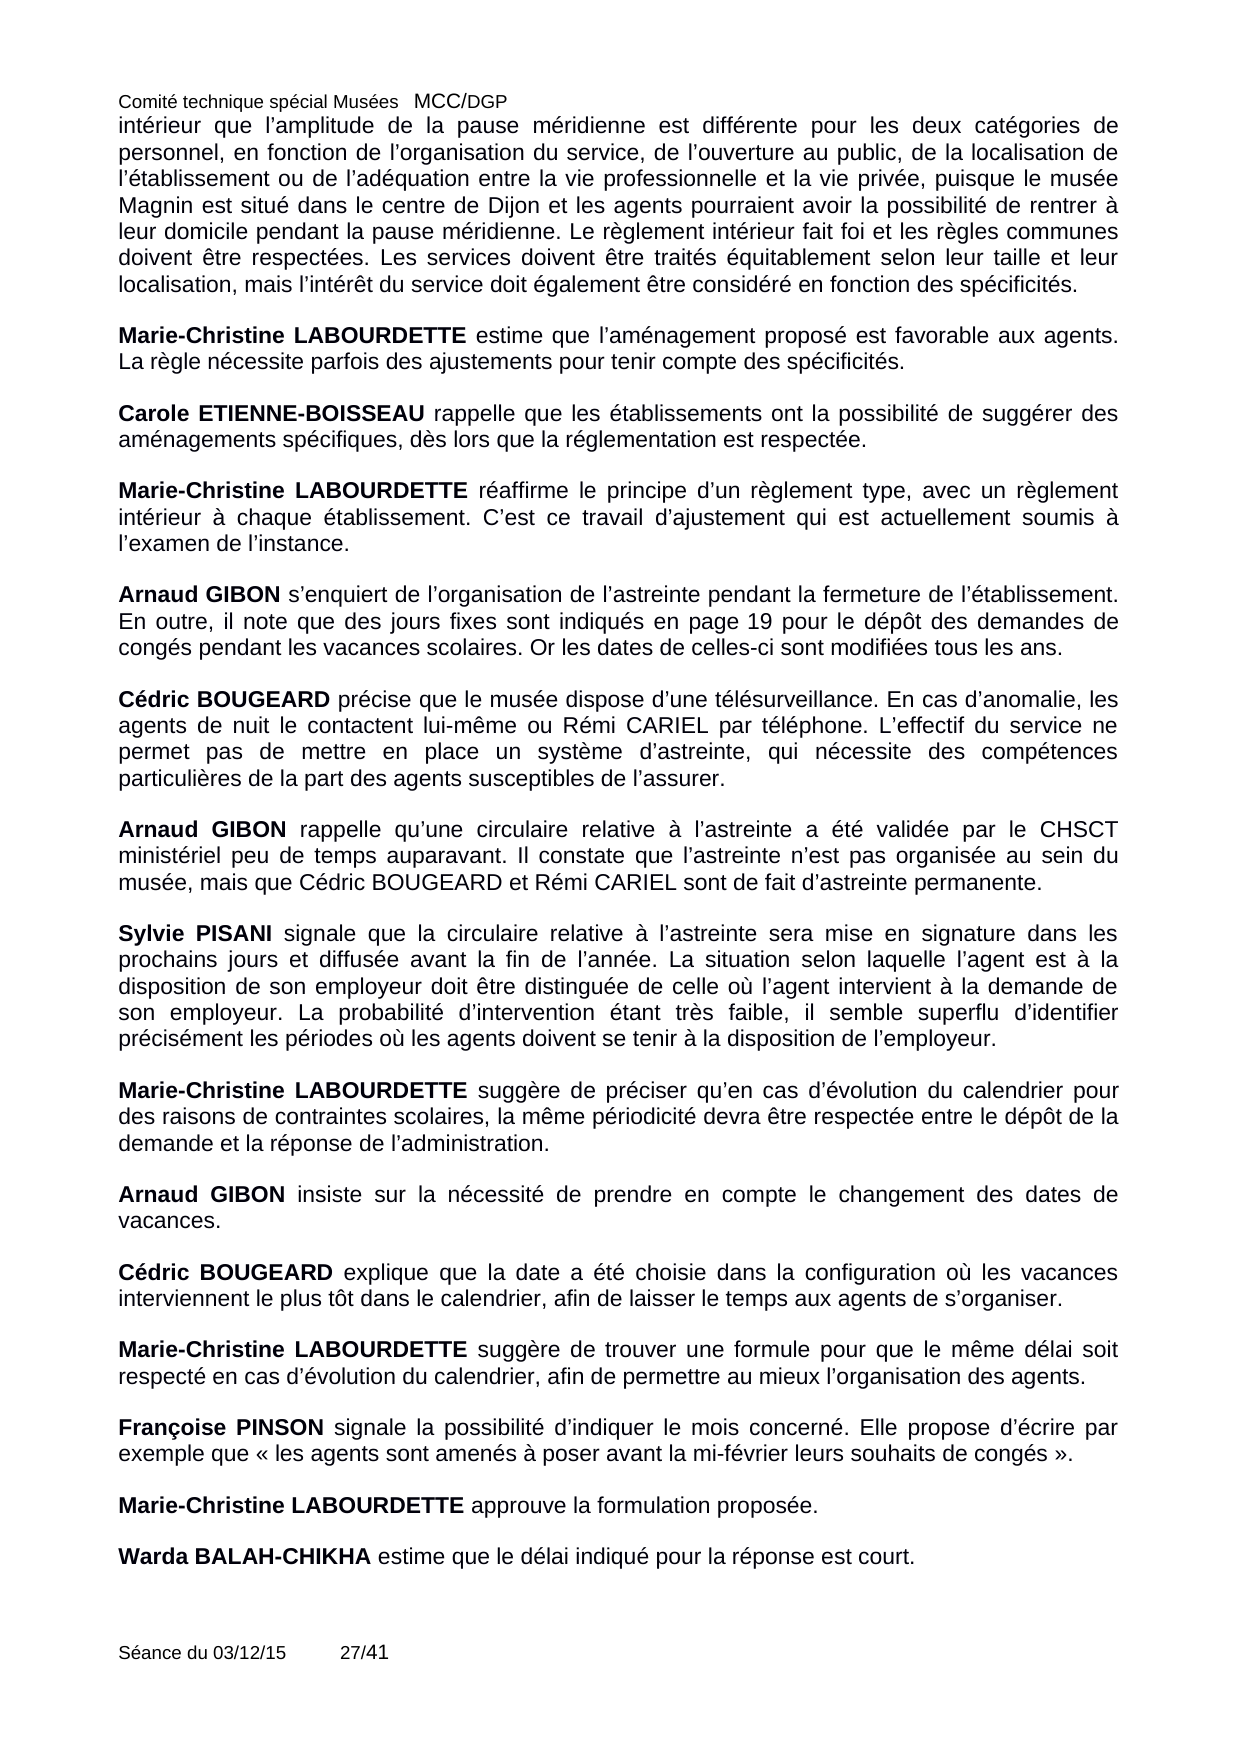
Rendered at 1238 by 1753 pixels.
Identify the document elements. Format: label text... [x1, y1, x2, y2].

text Arnaud GIBON insiste sur la nécessité de prendre en compte le changement des dates de vacances. [118, 1181, 1119, 1233]
text Françoise PINSON signale la possibilité d’indiquer le mois concerné. Elle propose d’écrire par exemple que « les agents sont amenés à poser avant la mi-février leurs souhaits de congés ». [118, 1414, 1119, 1467]
text Marie-Christine LABOURDETTE suggère de trouver une formule pour que le même délai soit respecté en cas d’évolution du calendrier, afin de permettre au mieux l’organisation des agents. [118, 1336, 1119, 1389]
text Marie-Christine LABOURDETTE réaffirme le principe d’un règlement type, avec un règlement intérieur à chaque établissement. C’est ce travail d’ajustement qui est actuellement soumis à l’examen de l’instance. [118, 477, 1119, 556]
text Marie-Christine LABOURDETTE suggère de préciser qu’en cas d’évolution du calendrier pour des raisons de contraintes scolaires, la même périodicité devra être respectée entre le dépôt de la demande et la réponse de l’administration. [118, 1077, 1119, 1156]
text Cédric BOUGEARD précise que le musée dispose d’une télésurveillance. En cas d’anomalie, les agents de nuit le contactent lui-même ou Rémi CARIEL par téléphone. L’effectif du service ne permet pas de mettre en place un système d’astreinte, qui nécessite des compétences particulières de la part des agents susceptibles de l’assurer. [118, 686, 1119, 791]
text intérieur que l’amplitude de la pause méridienne est différente pour les deux catégories de personnel, en fonction de l’organisation du service, de l’ouverture au public, de la localisation de l’établissement ou de l’adéquation entre la vie professionnelle et la vie privée, puisque le musée Magnin est situé dans le centre de Dijon et les agents pourraient avoir la possibilité de rentrer à leur domicile pendant la pause méridienne. Le règlement intérieur fait foi et les règles communes doivent être respectées. Les services doivent être traités équitablement selon leur taille et leur localisation, mais l’intérêt du service doit également être considéré en fonction des spécificités. [118, 112, 1119, 297]
text Warda BALAH-CHIKHA estime que le délai indiqué pour la réponse est court. [118, 1543, 1119, 1569]
text Arnaud GIBON rappelle qu’une circulaire relative à l’astreinte a été validée par le CHSCT ministériel peu de temps auparavant. Il constate que l’astreinte n’est pas organisée au sein du musée, mais que Cédric BOUGEARD et Rémi CARIEL sont de fait d’astreinte permanente. [118, 816, 1119, 895]
text Carole ETIENNE-BOISSEAU rappelle que les établissements ont la possibilité de suggérer des aménagements spécifiques, dès lors que la réglementation est respectée. [118, 400, 1119, 452]
text Cédric BOUGEARD explique que la date a été choisie dans la configuration où les vacances interviennent le plus tôt dans le calendrier, afin de laisser le temps aux agents de s’organiser. [118, 1258, 1119, 1311]
text Arnaud GIBON s’enquiert de l’organisation de l’astreinte pendant la fermeture de l’établissement. En outre, il note que des jours fixes sont indiqués en page 19 pour le dépôt des demandes de congés pendant les vacances scolaires. Or les dates de celles-ci sont modifiées tous les ans. [118, 581, 1119, 661]
text Sylvie PISANI signale que la circulaire relative à l’astreinte sera mise en signature dans les prochains jours et diffusée avant la fin de l’année. La situation selon laquelle l’agent est à la disposition de son employeur doit être distinguée de celle où l’agent intervient à la demande de son employeur. La probabilité d’intervention étant très faible, il semble superflu d’identifier précisément les périodes où les agents doivent se tenir à la disposition de l’employeur. [118, 920, 1119, 1052]
text Marie-Christine LABOURDETTE approuve la formulation proposée. [118, 1492, 1119, 1518]
text Marie-Christine LABOURDETTE estime que l’aménagement proposé est favorable aux agents. La règle nécessite parfois des ajustements pour tenir compte des spécificités. [118, 322, 1119, 375]
